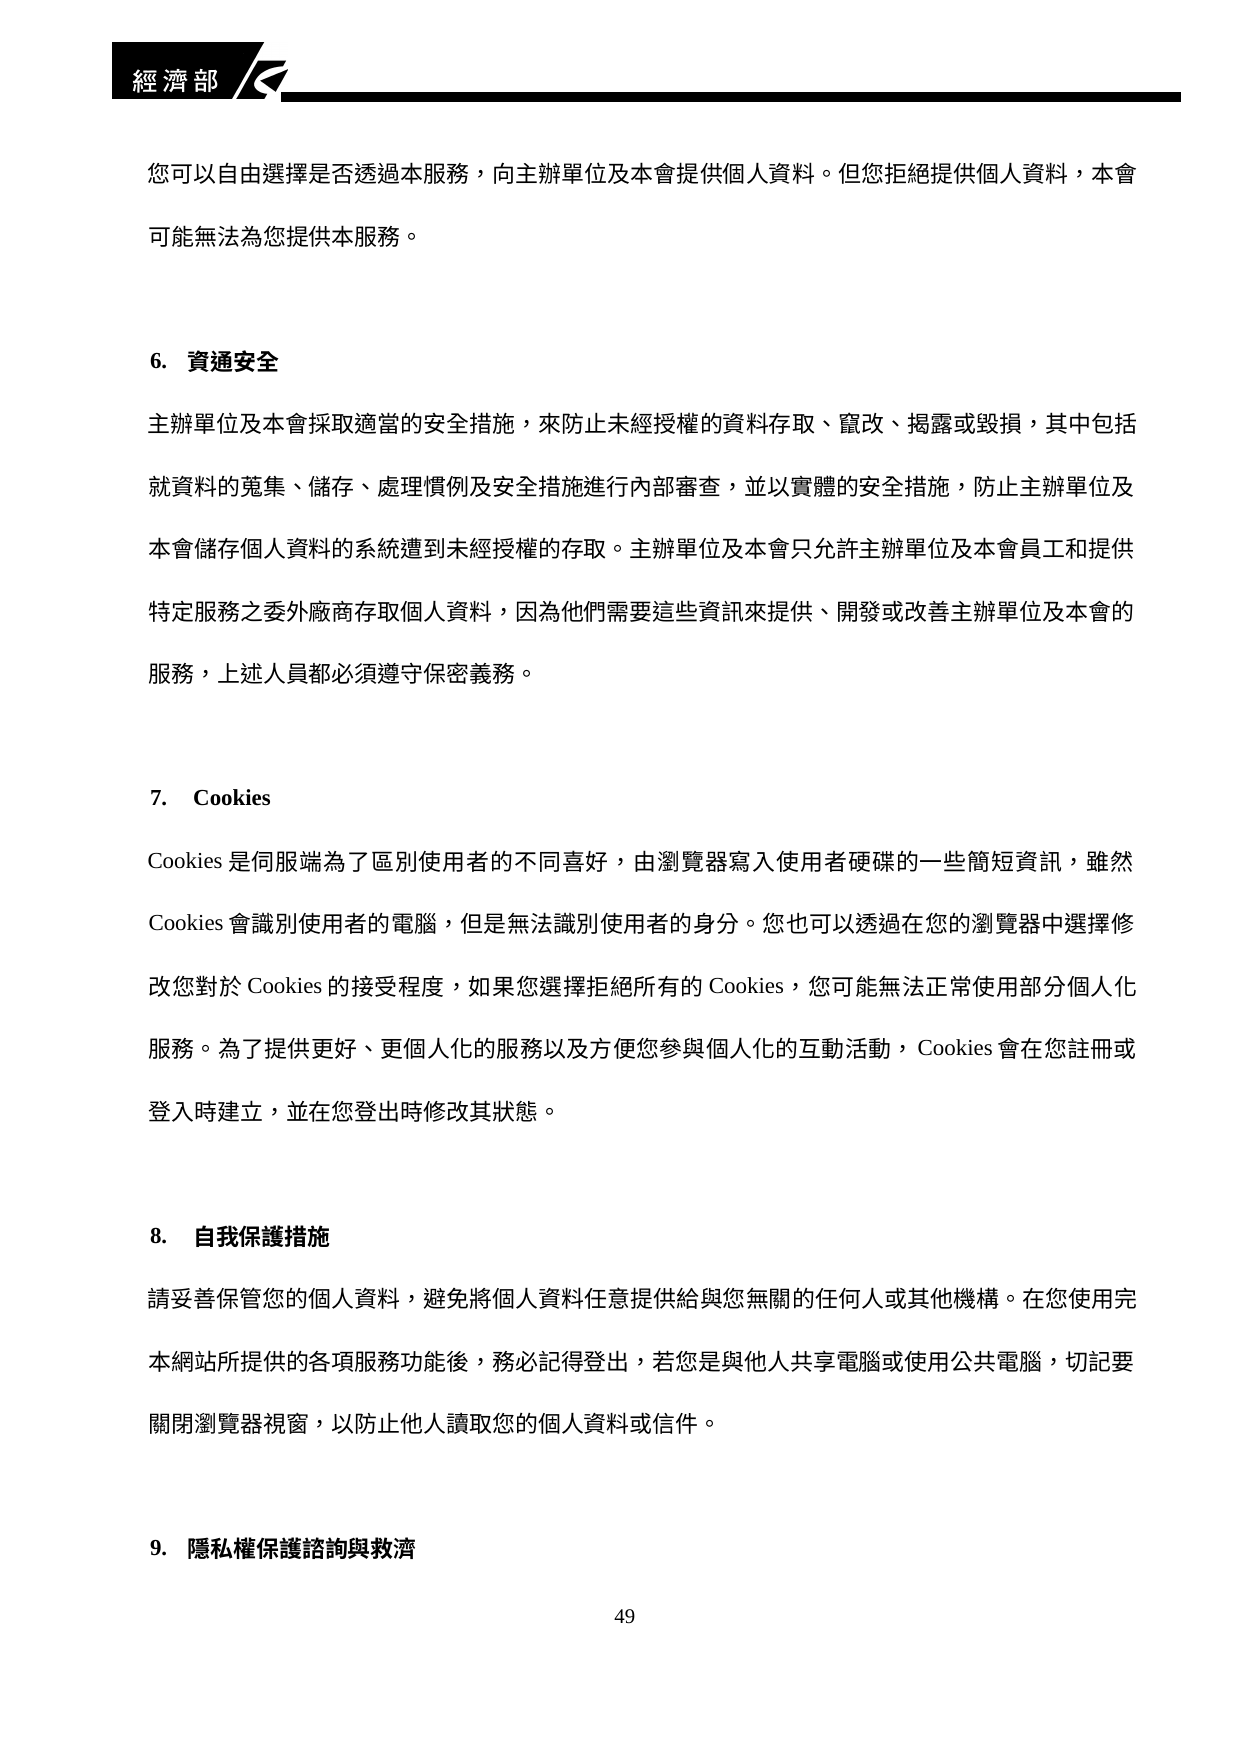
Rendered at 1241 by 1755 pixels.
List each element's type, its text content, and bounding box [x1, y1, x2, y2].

text Cookies是伺服端為了區別使用者的不同喜好，由瀏覽器寫入使用者硬碟的一些簡短資訊，雖然Cookies會識別使用者的電腦，但是無法識別使用者的身分。您也可以透過在您的瀏覽器中選擇修改您對於Cookies的接受程度，如果您選擇拒絕所有的Cookies，您可能無法正常使用部分個人化服務。為了提供更好、更個人化的服務以及方便您參與個人化的互動活動，Cookies會在您註冊或登入時建立，並在您登出時修改其狀態。 [147, 818, 1137, 1131]
text 您可以自由選擇是否透過本服務，向主辦單位及本會提供個人資料。但您拒絕提供個人資料，本會可能無法為您提供本服務。 [147, 131, 1137, 256]
list Cookies [150, 756, 1137, 818]
text 請妥善保管您的個人資料，避免將個人資料任意提供給與您無關的任何人或其他機構。在您使用完本網站所提供的各項服務功能後，務必記得登出，若您是與他人共享電腦或使用公共電腦，切記要關閉瀏覽器視窗，以防止他人讀取您的個人資料或信件。 [147, 1256, 1137, 1443]
text 主辦單位及本會採取適當的安全措施，來防止未經授權的資料存取、竄改、揭露或毀損，其中包括就資料的蒐集、儲存、處理慣例及安全措施進行內部審查，並以實體的安全措施，防止主辦單位及本會儲存個人資料的系統遭到未經授權的存取。主辦單位及本會只允許主辦單位及本會員工和提供特定服務之委外廠商存取個人資料，因為他們需要這些資訊來提供、開發或改善主辦單位及本會的服務，上述人員都必須遵守保密義務。 [147, 381, 1137, 693]
list 自我保護措施 [150, 1193, 1137, 1256]
list 隱私權保護諮詢與救濟 [150, 1506, 1137, 1568]
list 資通安全 [150, 318, 1137, 381]
